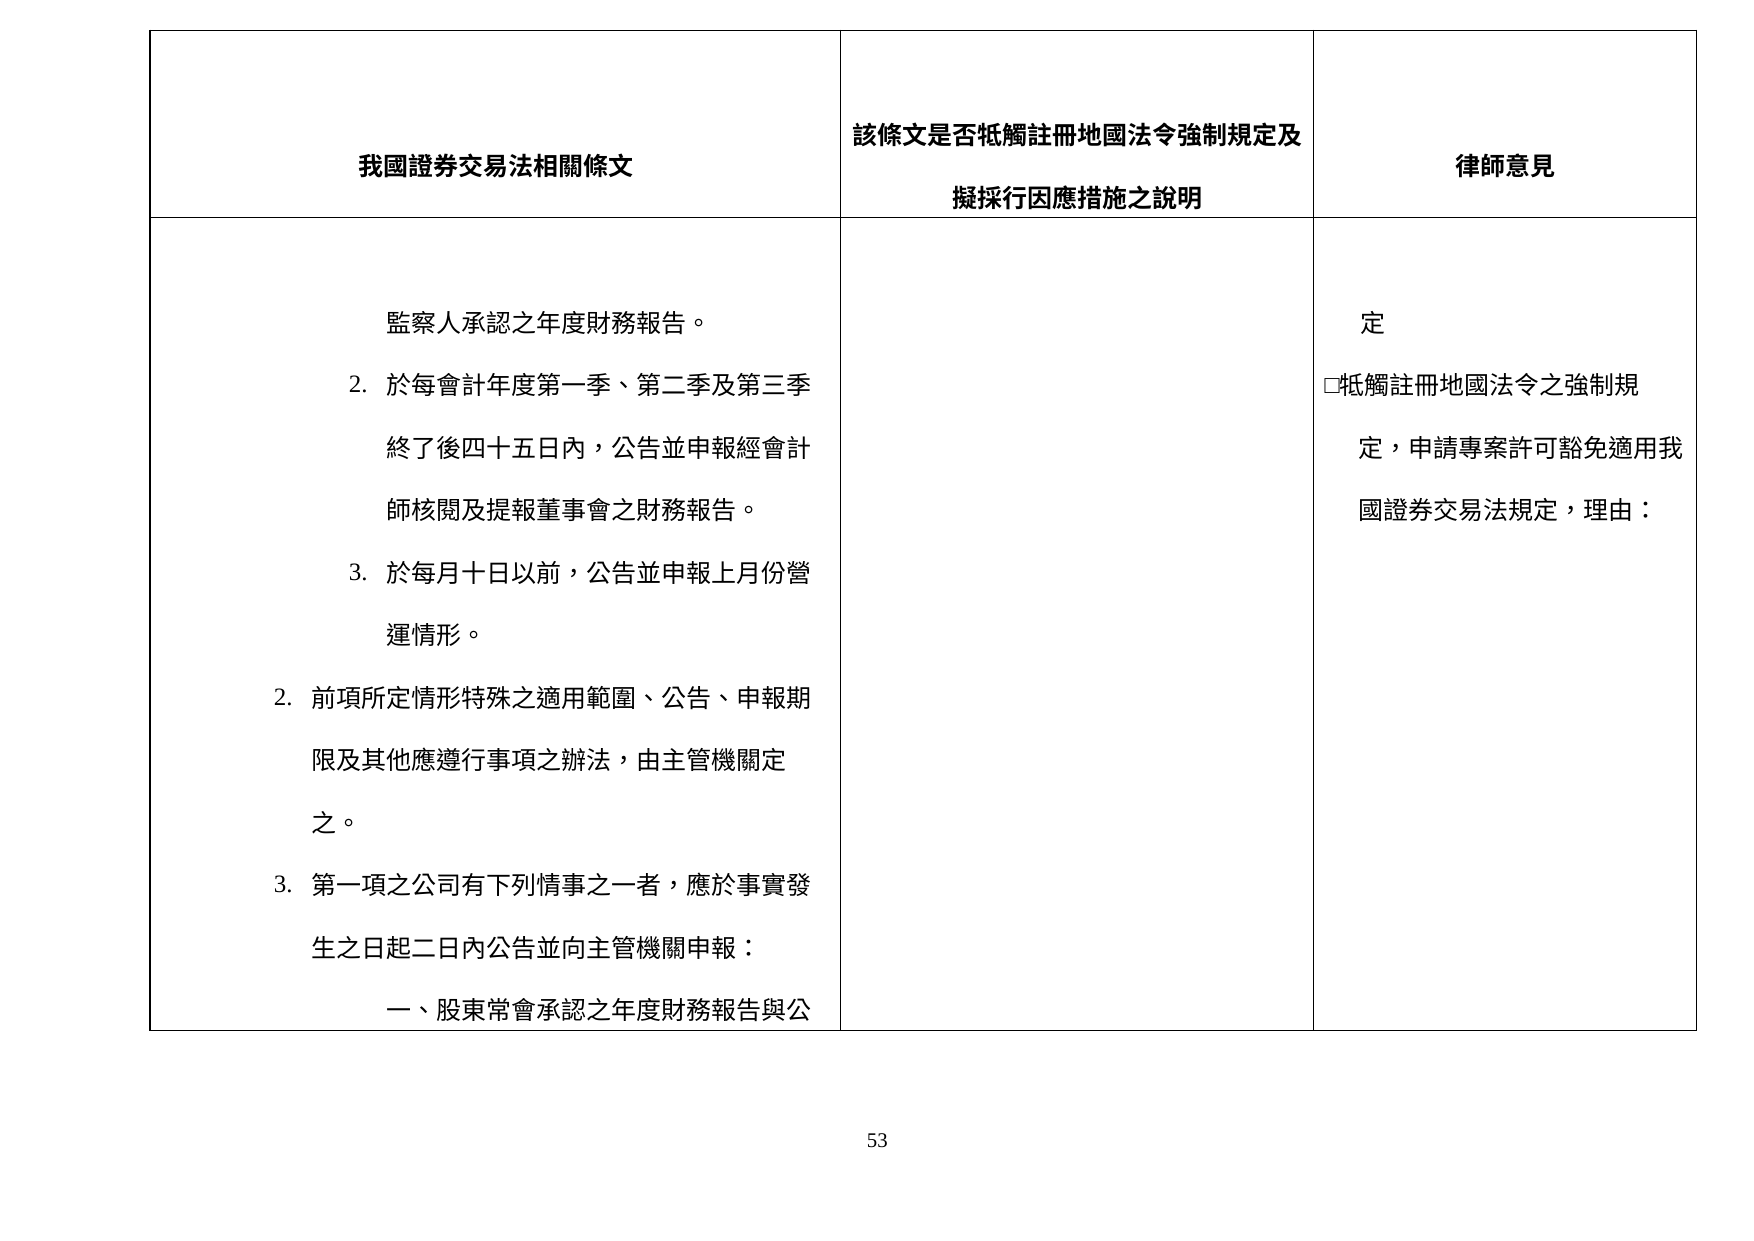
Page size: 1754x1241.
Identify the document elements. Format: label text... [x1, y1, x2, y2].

table_header 我國證券交易法相關條文 [151, 31, 840, 217]
table_cell 定 □牴觸註冊地國法令之強制規定，申請專案許可豁免適用我國證券交易法規定，理由： [1314, 218, 1696, 1029]
table_cell [841, 218, 1313, 1029]
table_cell 第36條（財務報告及年報之申報） 已依本法發行有價證券之公司，除情形特殊，經主管機關另予規定者外，應依下列規定公告並向主管機關申報： 於每會計年度終了後三個月內，公告並申報經會計師查核簽證、董事會通過及監察人承認之年度財務報告。 於每會計年度第一季、第二季及第三季終了後四十五日內，公告並申報經會計師核閱及提報董事會之財務報告。 於每月十日以前，公告並申報上月份營運情形。 前項所定情形特殊之適用範圍、公告、申報期限及其他應遵行事項之辦法，由主管機關定之。 第一項之公司有下列情事之一者，應於事實發生之日起二日內公告並向主管機關申報： 股東常會承認之年度財務報告與公告並向主管機關申報之年度財務報告不一致。 發生對股東權益或證券價格有重大影響之事項。 第一項之公司，應編製年報，於股東常會分送股東；其應記載事項、編製原則及其他應遵行事項之準則，由主管機關定之。 第一項至第三項公告、申報事項及前項年報，有價證券已在證券交易所上市買賣者，應以抄本送證券交易所；有價證券已在證券商營業處所買賣者，應以抄本送主管機關指定之機構供公眾閱覽。 公司在重整期間，第一項所定董事會及監察人之職權，由重整人及重整監督人行使。 股票已在證券交易所上市或於證券商營業處所買賣之公司股東常會，應於每會計年度終了後六個月內召開；不適用公司法第一百七十條第二項但書規定。 股票已在證券交易所上市或於證券商營業處所買賣之公司董事及監察人任期屆滿之年，董事會未依前項規定召開股東常會改選董事、監察人者，主管機關得依職權限期召開；屆期仍不召開者，自限期屆滿時，全體董事及監察人當然解任。 [151, 218, 840, 1029]
table_header 該條文是否牴觸註冊地國法令強制規定及擬採行因應措施之說明 [841, 31, 1313, 217]
table_header 律師意見 [1314, 31, 1696, 217]
